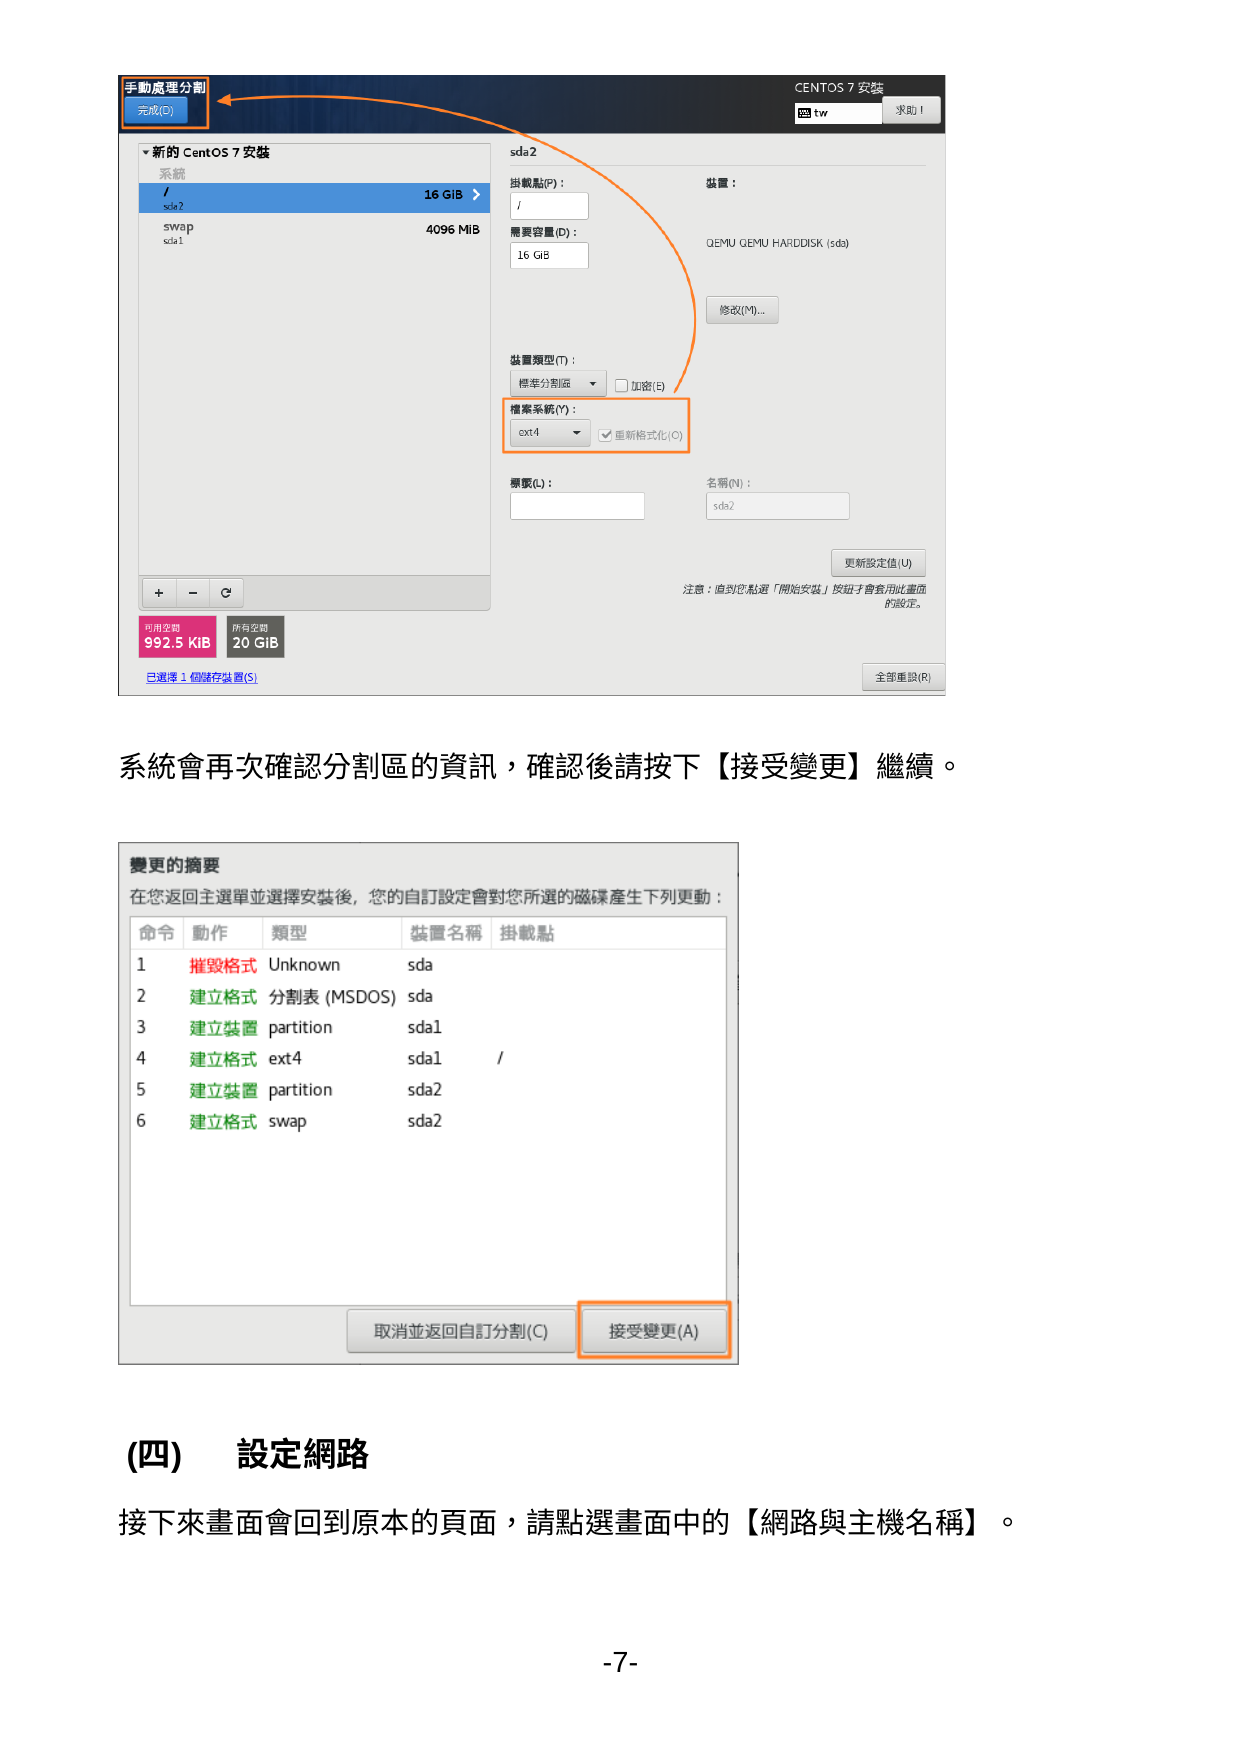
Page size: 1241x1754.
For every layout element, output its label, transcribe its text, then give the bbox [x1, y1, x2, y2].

text 系統會再次確認分割區的資訊，確認後請按下【接受變更】繼續。 [118, 743, 1152, 786]
subtitle 設定網路 [88, 1427, 1152, 1476]
text 接下來畫面會回到原本的頁面，請點選畫面中的【網路與主機名稱】。 [118, 1500, 1152, 1542]
